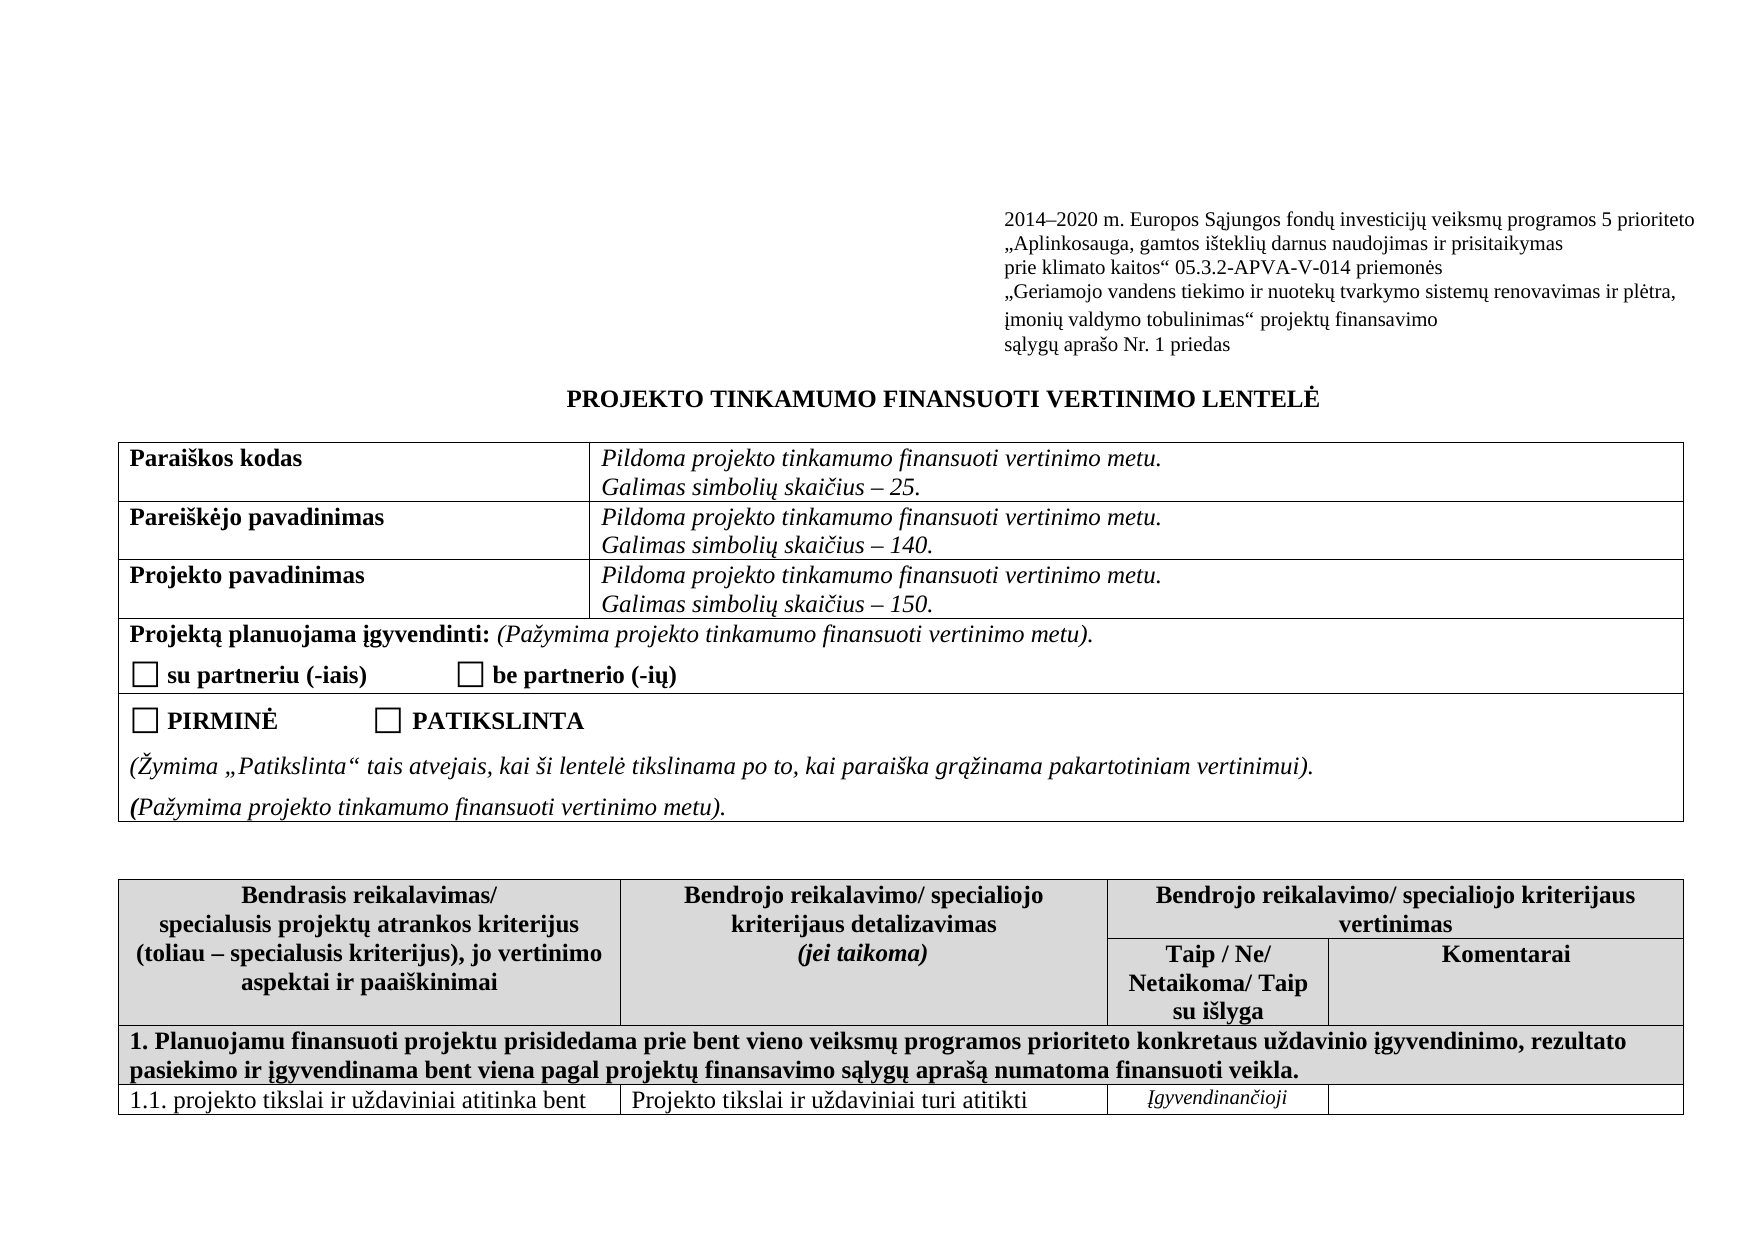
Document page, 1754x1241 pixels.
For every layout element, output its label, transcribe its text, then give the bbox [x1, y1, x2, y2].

table_header Bendrasis reikalavimas/ specialusis projektų atrankos kriterijus (toliau – specialusis kriterijus), jo vertinimo aspektai ir paaiškinimai [119, 880, 620, 1025]
table_cell [1329, 1085, 1683, 1113]
table_cell Pareiškėjo pavadinimas [119, 502, 589, 559]
table_cell Projekto pavadinimas [119, 560, 589, 618]
table_cell Pildoma projekto tinkamumo finansuoti vertinimo metu. Galimas simbolių skaičius – 150. [590, 560, 1683, 618]
table_cell Įgyvendinančioji [1108, 1085, 1328, 1113]
text prie klimato kaitos“ 05.3.2-APVA-V-014 priemonės [1004, 255, 1698, 279]
table_cell Projektą planuojama įgyvendinti: (Pažymima projekto tinkamumo finansuoti vertinimo metu). □ su partneriu (-iais) □ be partnerio (-ių) [119, 619, 1683, 693]
table_header Paraiškos kodas [119, 443, 589, 501]
text įmonių valdymo tobulinimas“ projektų finansavimo [1004, 303, 1698, 332]
text „Geriamojo vandens tiekimo ir nuotekų tvarkymo sistemų renovavimas ir plėtra, [1004, 279, 1698, 303]
table_cell □ PIRMINĖ □ PATIKSLINTA (Žymima „Patikslinta“ tais atvejais, kai ši lentelė tikslinama po to, kai paraiška grąžinama pakartotiniam vertinimui). (Pažymima projekto tinkamumo finansuoti vertinimo metu). [119, 694, 1683, 821]
table_cell Projekto tikslai ir uždaviniai turi atitikti [621, 1085, 1107, 1113]
text 2014–2020 m. Europos Sąjungos fondų investicijų veiksmų programos 5 prioriteto [1004, 207, 1698, 231]
text sąlygų aprašo Nr. 1 priedas [1004, 332, 1698, 356]
table_header Pildoma projekto tinkamumo finansuoti vertinimo metu. Galimas simbolių skaičius – 25. [590, 443, 1683, 501]
table_cell 1.1. projekto tikslai ir uždaviniai atitinka bent [119, 1085, 620, 1113]
table_cell Pildoma projekto tinkamumo finansuoti vertinimo metu. Galimas simbolių skaičius – 140. [590, 502, 1683, 559]
table_cell 1. Planuojamu finansuoti projektu prisidedama prie bent vieno veiksmų programos prioriteto konkretaus uždavinio įgyvendinimo, rezultato pasiekimo ir įgyvendinama bent viena pagal projektų finansavimo sąlygų aprašą numatoma finansuoti veikla. [119, 1026, 1683, 1084]
table_header Bendrojo reikalavimo/ specialiojo kriterijaus vertinimas [1108, 880, 1683, 938]
table_cell Komentarai [1329, 939, 1683, 1025]
text „Aplinkosauga, gamtos išteklių darnus naudojimas ir prisitaikymas [1004, 231, 1698, 255]
text PROJEKTO TINKAMUMO FINANSUOTI VERTINIMO LENTELĖ [118, 384, 1698, 413]
table_cell Taip / Ne/ Netaikoma/ Taip su išlyga [1108, 939, 1328, 1025]
table_header Bendrojo reikalavimo/ specialiojo kriterijaus detalizavimas (jei taikoma) [621, 880, 1107, 1025]
